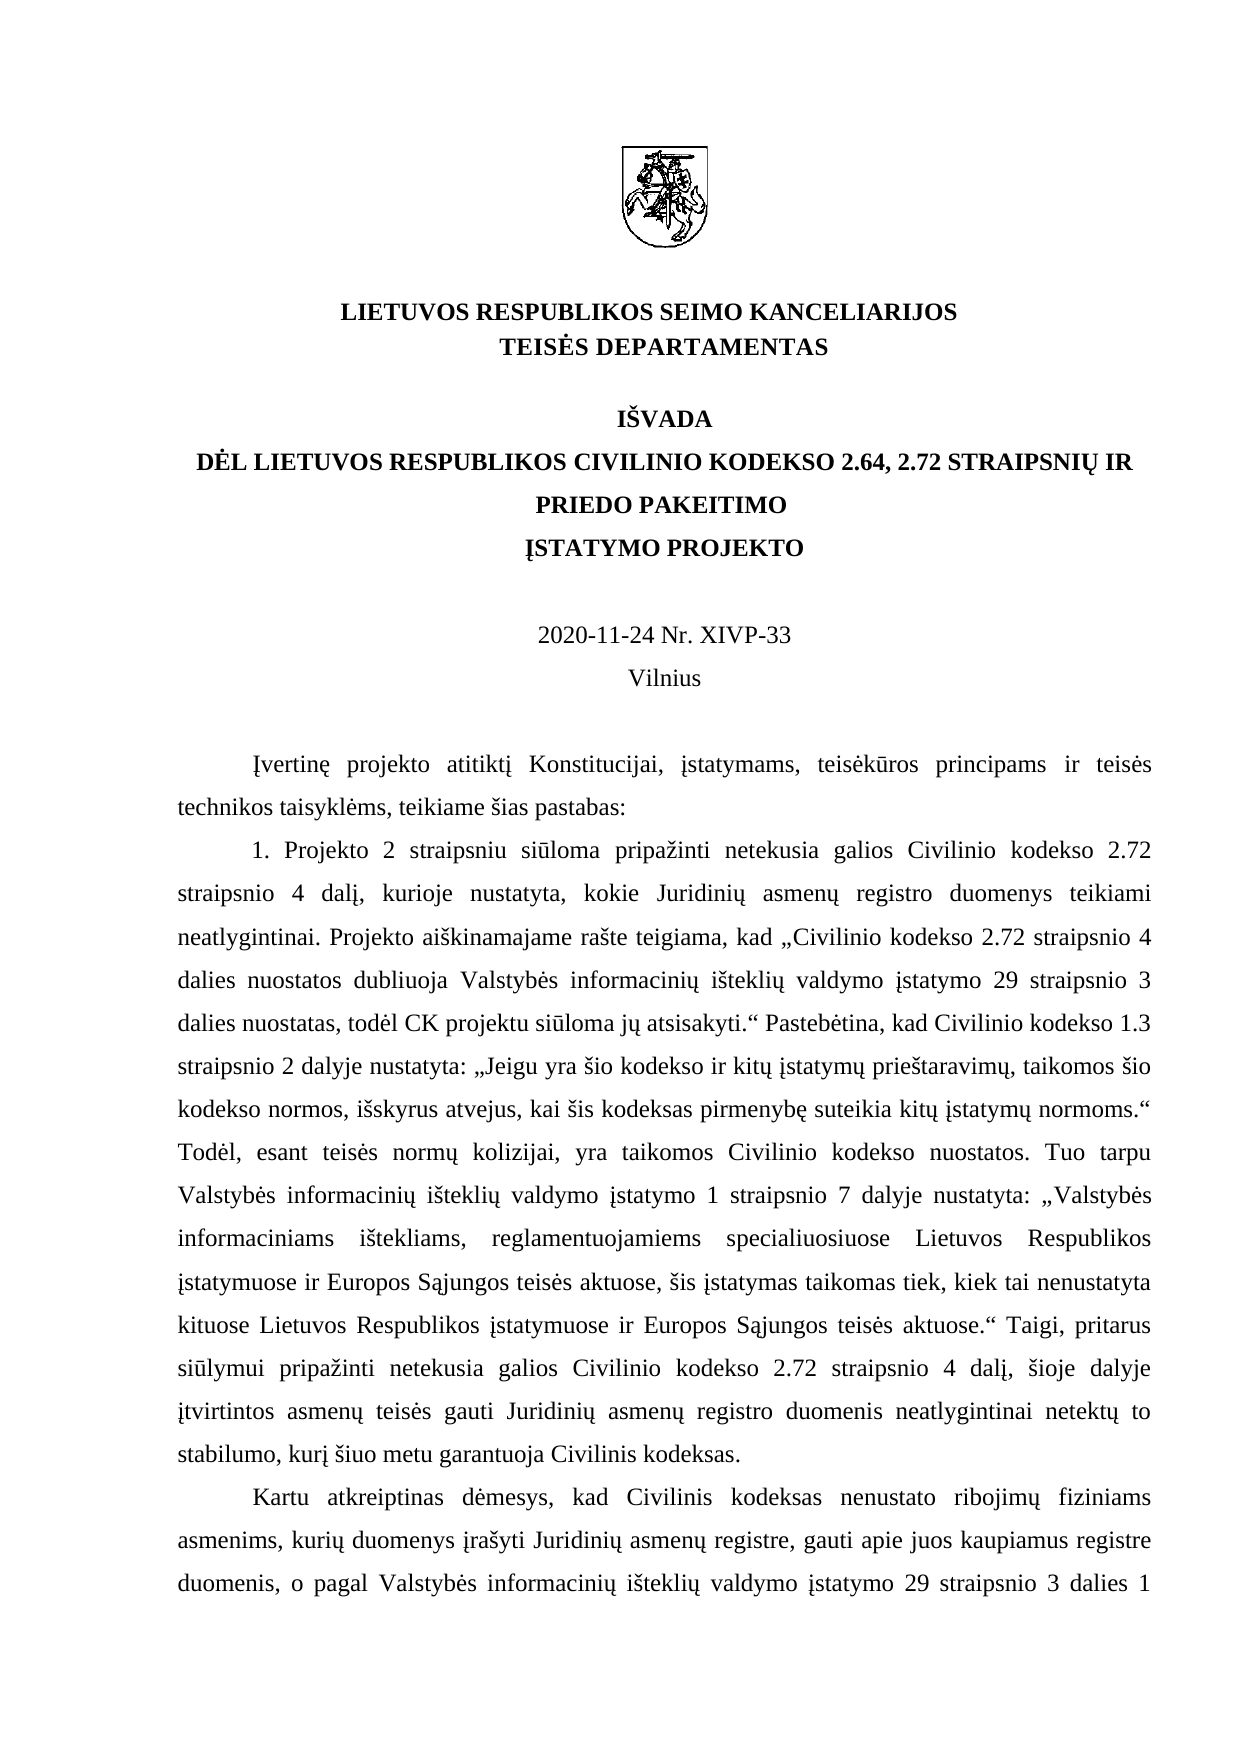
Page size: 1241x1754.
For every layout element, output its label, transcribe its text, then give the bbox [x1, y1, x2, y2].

text Vilnius [177, 663, 1152, 692]
text TEISĖS DEPARTAMENTAS [177, 332, 1151, 361]
text IŠVADA [177, 404, 1152, 433]
text Įvertinę projekto atitiktį Konstitucijai, įstatymams, teisėkūros principams ir teisės technikos taisyklėms, teikiame šias pastabas: [177, 749, 1152, 821]
text ĮSTATYMO PROJEKTO [177, 533, 1152, 562]
text 1. Projekto 2 straipsniu siūloma pripažinti netekusia galios Civilinio kodekso 2.72 straipsnio 4 dalį, kurioje nustatyta, kokie Juridinių asmenų registro duomenys teikiami neatlygintinai. Projekto aiškinamajame rašte teigiama, kad „Civilinio kodekso 2.72 straipsnio 4 dalies nuostatos dubliuoja Valstybės informacinių išteklių valdymo įstatymo 29 straipsnio 3 dalies nuostatas, todėl CK projektu siūloma jų atsisakyti.“ Pastebėtina, kad Civilinio kodekso 1.3 straipsnio 2 dalyje nustatyta: „Jeigu yra šio kodekso ir kitų įstatymų prieštaravimų, taikomos šio kodekso normos, išskyrus atvejus, kai šis kodeksas pirmenybę suteikia kitų įstatymų normoms.“ Todėl, esant teisės normų kolizijai, yra taikomos Civilinio kodekso nuostatos. Tuo tarpu Valstybės informacinių išteklių valdymo įstatymo 1 straipsnio 7 dalyje nustatyta: „Valstybės informaciniams ištekliams, reglamentuojamiems specialiuosiuose Lietuvos Respublikos įstatymuose ir Europos Sąjungos teisės aktuose, šis įstatymas taikomas tiek, kiek tai nenustatyta kituose Lietuvos Respublikos įstatymuose ir Europos Sąjungos teisės aktuose.“ Taigi, pritarus siūlymui pripažinti netekusia galios Civilinio kodekso 2.72 straipsnio 4 dalį, šioje dalyje įtvirtintos asmenų teisės gauti Juridinių asmenų registro duomenis neatlygintinai netektų to stabilumo, kurį šiuo metu garantuoja Civilinis kodeksas. [177, 835, 1152, 1468]
text DĖL LIETUVOS RESPUBLIKOS CIVILINIO KODEKSO 2.64, 2.72 STRAIPSNIŲ IR PRIEDO PAKEITIMO [177, 447, 1152, 519]
text Kartu atkreiptinas dėmesys, kad Civilinis kodeksas nenustato ribojimų fiziniams asmenims, kurių duomenys įrašyti Juridinių asmenų registre, gauti apie juos kaupiamus registre duomenis, o pagal Valstybės informacinių išteklių valdymo įstatymo 29 straipsnio 3 dalies 1 [177, 1482, 1152, 1597]
text LIETUVOS RESPUBLIKOS SEIMO KANCELIARIJOS [177, 297, 1121, 326]
text 2020-11-24 Nr. XIVP-33 [177, 620, 1152, 648]
